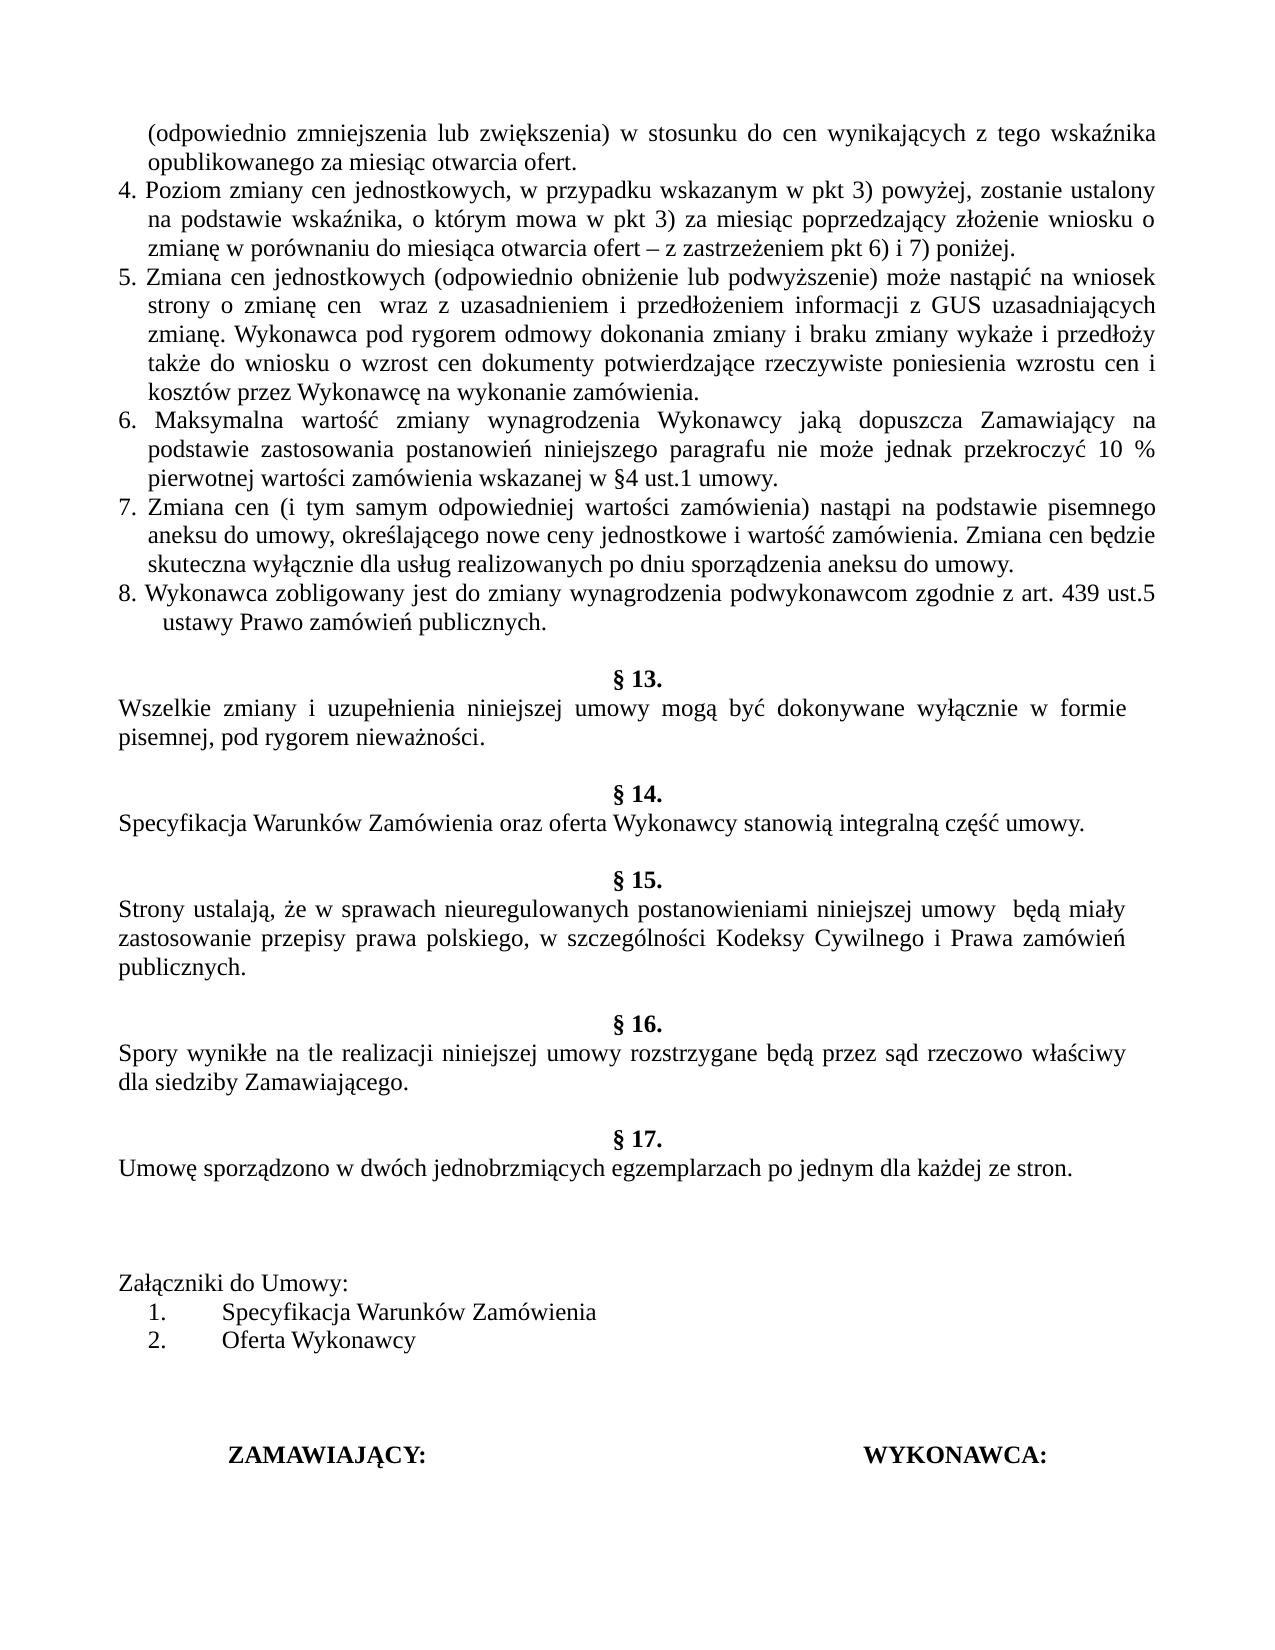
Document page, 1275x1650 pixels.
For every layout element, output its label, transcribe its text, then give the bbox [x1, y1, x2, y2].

text 4. Poziom zmiany cen jednostkowych, w przypadku wskazanym w pkt 3) powyżej, zostanie ustalony na podstawie wskaźnika, o którym mowa w pkt 3) za miesiąc poprzedzający złożenie wniosku o zmianę w porównaniu do miesiąca otwarcia ofert – z zastrzeżeniem pkt 6) i 7) poniżej. [118, 176, 1157, 262]
text § 14. [118, 779, 1157, 808]
text Wszelkie zmiany i uzupełnienia niniejszej umowy mogą być dokonywane wyłącznie w formie pisemnej, pod rygorem nieważności. [118, 693, 1127, 751]
text § 13. [118, 664, 1157, 693]
text 6. Maksymalna wartość zmiany wynagrodzenia Wykonawcy jaką dopuszcza Zamawiający na podstawie zastosowania postanowień niniejszego paragrafu nie może jednak przekroczyć 10 % pierwotnej wartości zamówienia wskazanej w §4 ust.1 umowy. [118, 406, 1157, 492]
text 7. Zmiana cen (i tym samym odpowiedniej wartości zamówienia) nastąpi na podstawie pisemnego aneksu do umowy, określającego nowe ceny jednostkowe i wartość zamówienia. Zmiana cen będzie skuteczna wyłącznie dla usług realizowanych po dniu sporządzenia aneksu do umowy. [118, 492, 1157, 578]
text Strony ustalają, że w sprawach nieuregulowanych postanowieniami niniejszej umowy będą miały zastosowanie przepisy prawa polskiego, w szczególności Kodeksy Cywilnego i Prawa zamówień publicznych. [118, 894, 1127, 981]
text Załączniki do Umowy: [118, 1268, 1157, 1297]
text § 15. [118, 866, 1157, 894]
text 8. Wykonawca zobligowany jest do zmiany wynagrodzenia podwykonawcom zgodnie z art. 439 ust.5 ustawy Prawo zamówień publicznych. [118, 578, 1157, 636]
list Specyfikacja Warunków Zamówienia [148, 1297, 1157, 1326]
text Umowę sporządzono w dwóch jednobrzmiących egzemplarzach po jednym dla każdej ze stron. [118, 1153, 1127, 1182]
text (odpowiednio zmniejszenia lub zwiększenia) w stosunku do cen wynikających z tego wskaźnika opublikowanego za miesiąc otwarcia ofert. [118, 118, 1157, 176]
text Spory wynikłe na tle realizacji niniejszej umowy rozstrzygane będą przez sąd rzeczowo właściwy dla siedziby Zamawiającego. [118, 1038, 1127, 1096]
text Specyfikacja Warunków Zamówienia oraz oferta Wykonawcy stanowią integralną część umowy. [118, 808, 1127, 837]
list Oferta Wykonawcy [148, 1326, 1157, 1354]
text 5. Zmiana cen jednostkowych (odpowiednio obniżenie lub podwyższenie) może nastąpić na wniosek strony o zmianę cen wraz z uzasadnieniem i przedłożeniem informacji z GUS uzasadniających zmianę. Wykonawca pod rygorem odmowy dokonania zmiany i braku zmiany wykaże i przedłoży także do wniosku o wzrost cen dokumenty potwierdzające rzeczywiste poniesienia wzrostu cen i kosztów przez Wykonawcę na wykonanie zamówienia. [118, 262, 1157, 406]
text ZAMAWIAJĄCY: WYKONAWCA: [118, 1441, 1157, 1469]
text § 17. [118, 1124, 1157, 1153]
text § 16. [118, 1009, 1157, 1038]
